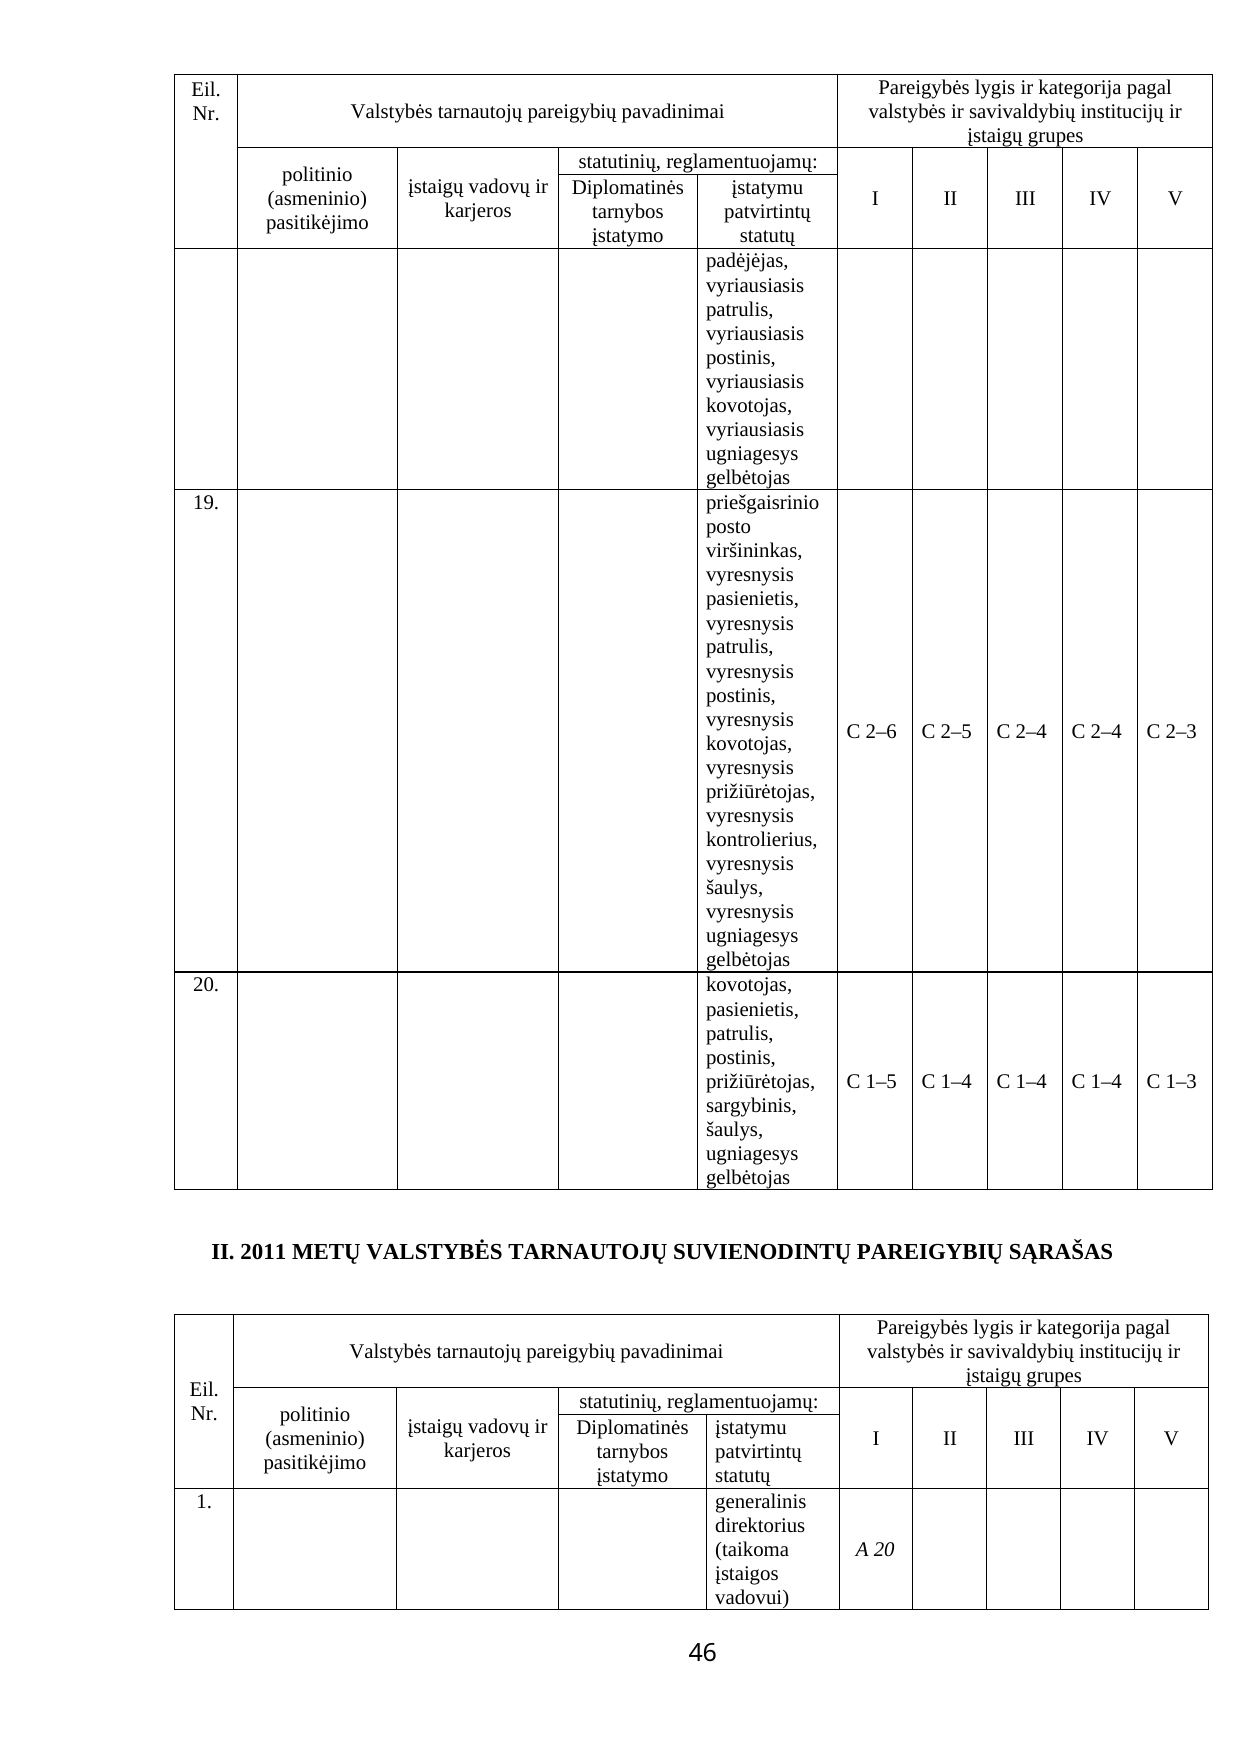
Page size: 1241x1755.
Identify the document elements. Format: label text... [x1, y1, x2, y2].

table_cell [913, 1489, 986, 1609]
table_cell [1061, 1489, 1134, 1609]
table_cell C 2–3 [1138, 490, 1212, 971]
table_cell C 1–5 [838, 973, 912, 1189]
table_cell įstaigų vadovų ir karjeros [397, 1388, 558, 1487]
table_cell [238, 490, 397, 971]
table_cell priešgaisrinio posto viršininkas, vyresnysis pasienietis, vyresnysis patrulis, vyresnysis postinis, vyresnysis kovotojas, vyresnysis prižiūrėtojas, vyresnysis kontrolierius, vyresnysis šaulys, vyresnysis ugniagesys gelbėtojas [698, 490, 837, 971]
table_cell [559, 490, 697, 971]
table_cell [238, 249, 397, 489]
table_cell [398, 249, 558, 489]
table_header Valstybės tarnautojų pareigybių pavadinimai [238, 75, 837, 147]
table_cell įstaigų vadovų ir karjeros [398, 148, 558, 247]
table_cell C 2–5 [913, 490, 987, 971]
table_cell C 1–4 [913, 973, 987, 1189]
table_cell A 20 [840, 1489, 912, 1609]
table_cell [913, 249, 987, 489]
table_cell [397, 1489, 558, 1609]
table_cell [398, 490, 558, 971]
table_cell III [987, 1388, 1060, 1487]
table_header Eil. Nr. [175, 1315, 233, 1487]
text II. 2011 METŲ VALSTYBĖS TARNAUTOJŲ SUVIENODINTŲ PAREIGYBIŲ SĄRAŠAS [210, 1238, 1120, 1264]
table_cell C 1–4 [988, 973, 1062, 1189]
table_cell IV [1063, 148, 1137, 247]
table_cell [559, 249, 697, 489]
table_cell padėjėjas, vyriausiasis patrulis, vyriausiasis postinis, vyriausiasis kovotojas, vyriausiasis ugniagesys gelbėtojas [698, 249, 837, 489]
table_cell [238, 973, 397, 1189]
table_cell politinio (asmeninio) pasitikėjimo [234, 1388, 396, 1487]
table_cell I [838, 148, 912, 247]
table_header Pareigybės lygis ir kategorija pagal valstybės ir savivaldybių institucijų ir įstaigų grupes [838, 75, 1212, 147]
table_cell C 1–3 [1138, 973, 1212, 1189]
table_cell V [1138, 148, 1212, 247]
table_cell [988, 249, 1062, 489]
table_cell kovotojas, pasienietis, patrulis, postinis, prižiūrėtojas, sargybinis, šaulys, ugniagesys gelbėtojas [698, 973, 837, 1189]
table_header Valstybės tarnautojų pareigybių pavadinimai [234, 1315, 839, 1387]
table_cell [175, 249, 237, 489]
table_cell C 1–4 [1063, 973, 1137, 1189]
table_cell II [913, 1388, 986, 1487]
table_cell 1. [175, 1489, 233, 1609]
table_cell Diplomatinės tarnybos įstatymo [559, 175, 697, 247]
table_cell [1135, 1489, 1208, 1609]
table_cell įstatymu patvirtintų statutų [698, 175, 837, 247]
table_header Pareigybės lygis ir kategorija pagal valstybės ir savivaldybių institucijų ir įstaigų grupes [840, 1315, 1208, 1387]
table_header Eil. Nr. [175, 75, 237, 247]
table_cell politinio (asmeninio) pasitikėjimo [238, 148, 397, 247]
table_cell III [988, 148, 1062, 247]
table_cell [987, 1489, 1060, 1609]
table_cell [1138, 249, 1212, 489]
table_cell C 2–4 [1063, 490, 1137, 971]
table_cell [559, 973, 697, 1189]
table_cell statutinių, reglamentuojamų: [559, 148, 837, 174]
table_cell generalinis direktorius (taikoma įstaigos vadovui) [707, 1489, 839, 1609]
table_cell V [1135, 1388, 1208, 1487]
table_cell 20. [175, 973, 237, 1189]
table_cell C 2–6 [838, 490, 912, 971]
table_cell IV [1061, 1388, 1134, 1487]
table_cell II [913, 148, 987, 247]
table_cell [838, 249, 912, 489]
table_cell 19. [175, 490, 237, 971]
table_cell C 2–4 [988, 490, 1062, 971]
table_cell įstatymu patvirtintų statutų [707, 1415, 839, 1487]
table_cell [1063, 249, 1137, 489]
table_cell I [840, 1388, 912, 1487]
table_cell [234, 1489, 396, 1609]
table_cell [398, 973, 558, 1189]
table_cell Diplomatinės tarnybos įstatymo [559, 1415, 706, 1487]
table_cell statutinių, reglamentuojamų: [559, 1388, 839, 1414]
table_cell [559, 1489, 706, 1609]
